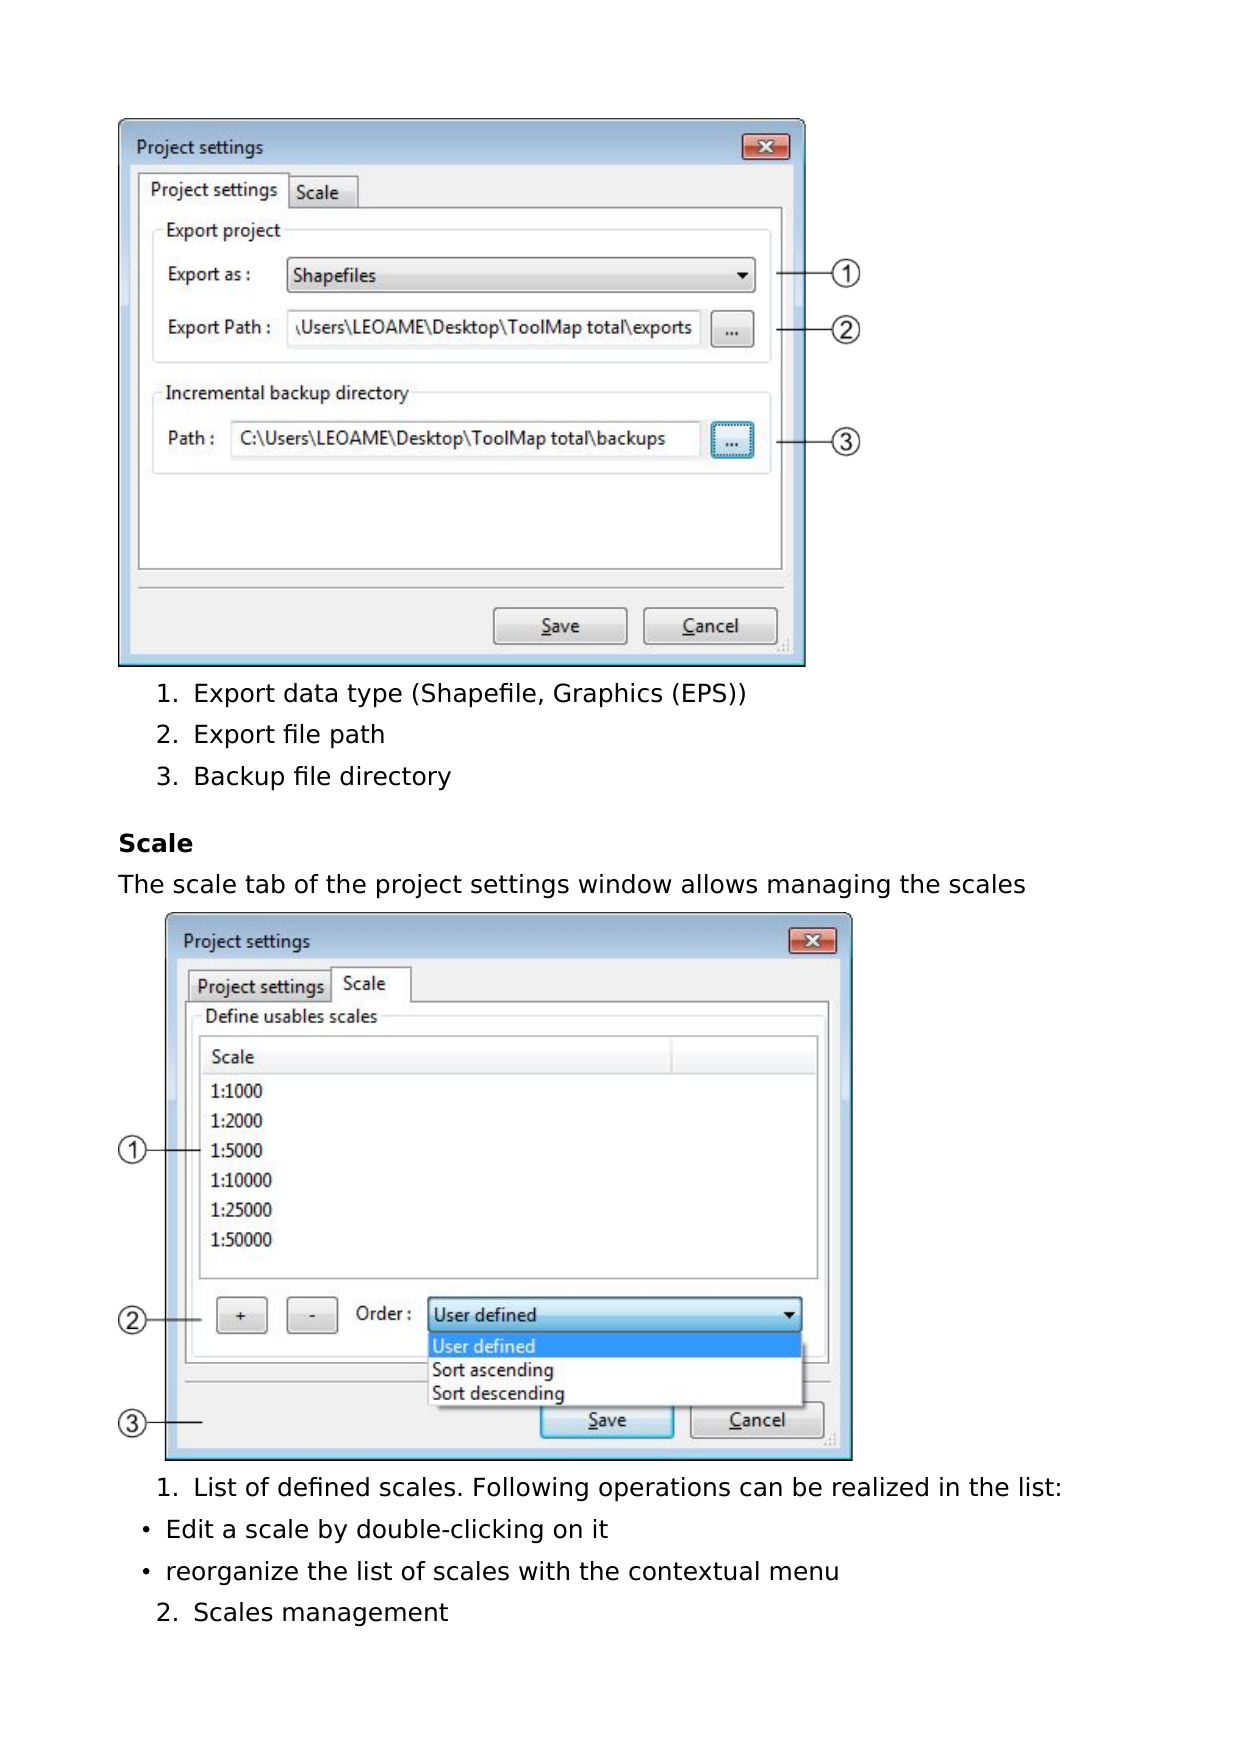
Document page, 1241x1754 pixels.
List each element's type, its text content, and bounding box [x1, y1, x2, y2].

list Export data type (Shapefile, Graphics (EPS)) [156, 679, 1122, 708]
list Scales management [156, 1598, 1122, 1627]
picture [118, 912, 853, 1461]
list List of defined scales. Following operations can be realized in the list: [156, 1473, 1122, 1502]
list Edit a scale by double-clicking on it [142, 1515, 1122, 1544]
picture [118, 118, 861, 667]
list reorganize the list of scales with the contextual menu [142, 1557, 1122, 1586]
subtitle Scale [118, 829, 1122, 858]
text The scale tab of the project settings window allows managing the scales [118, 871, 1122, 900]
list Backup file directory [156, 762, 1122, 792]
list Export file path [156, 721, 1122, 750]
